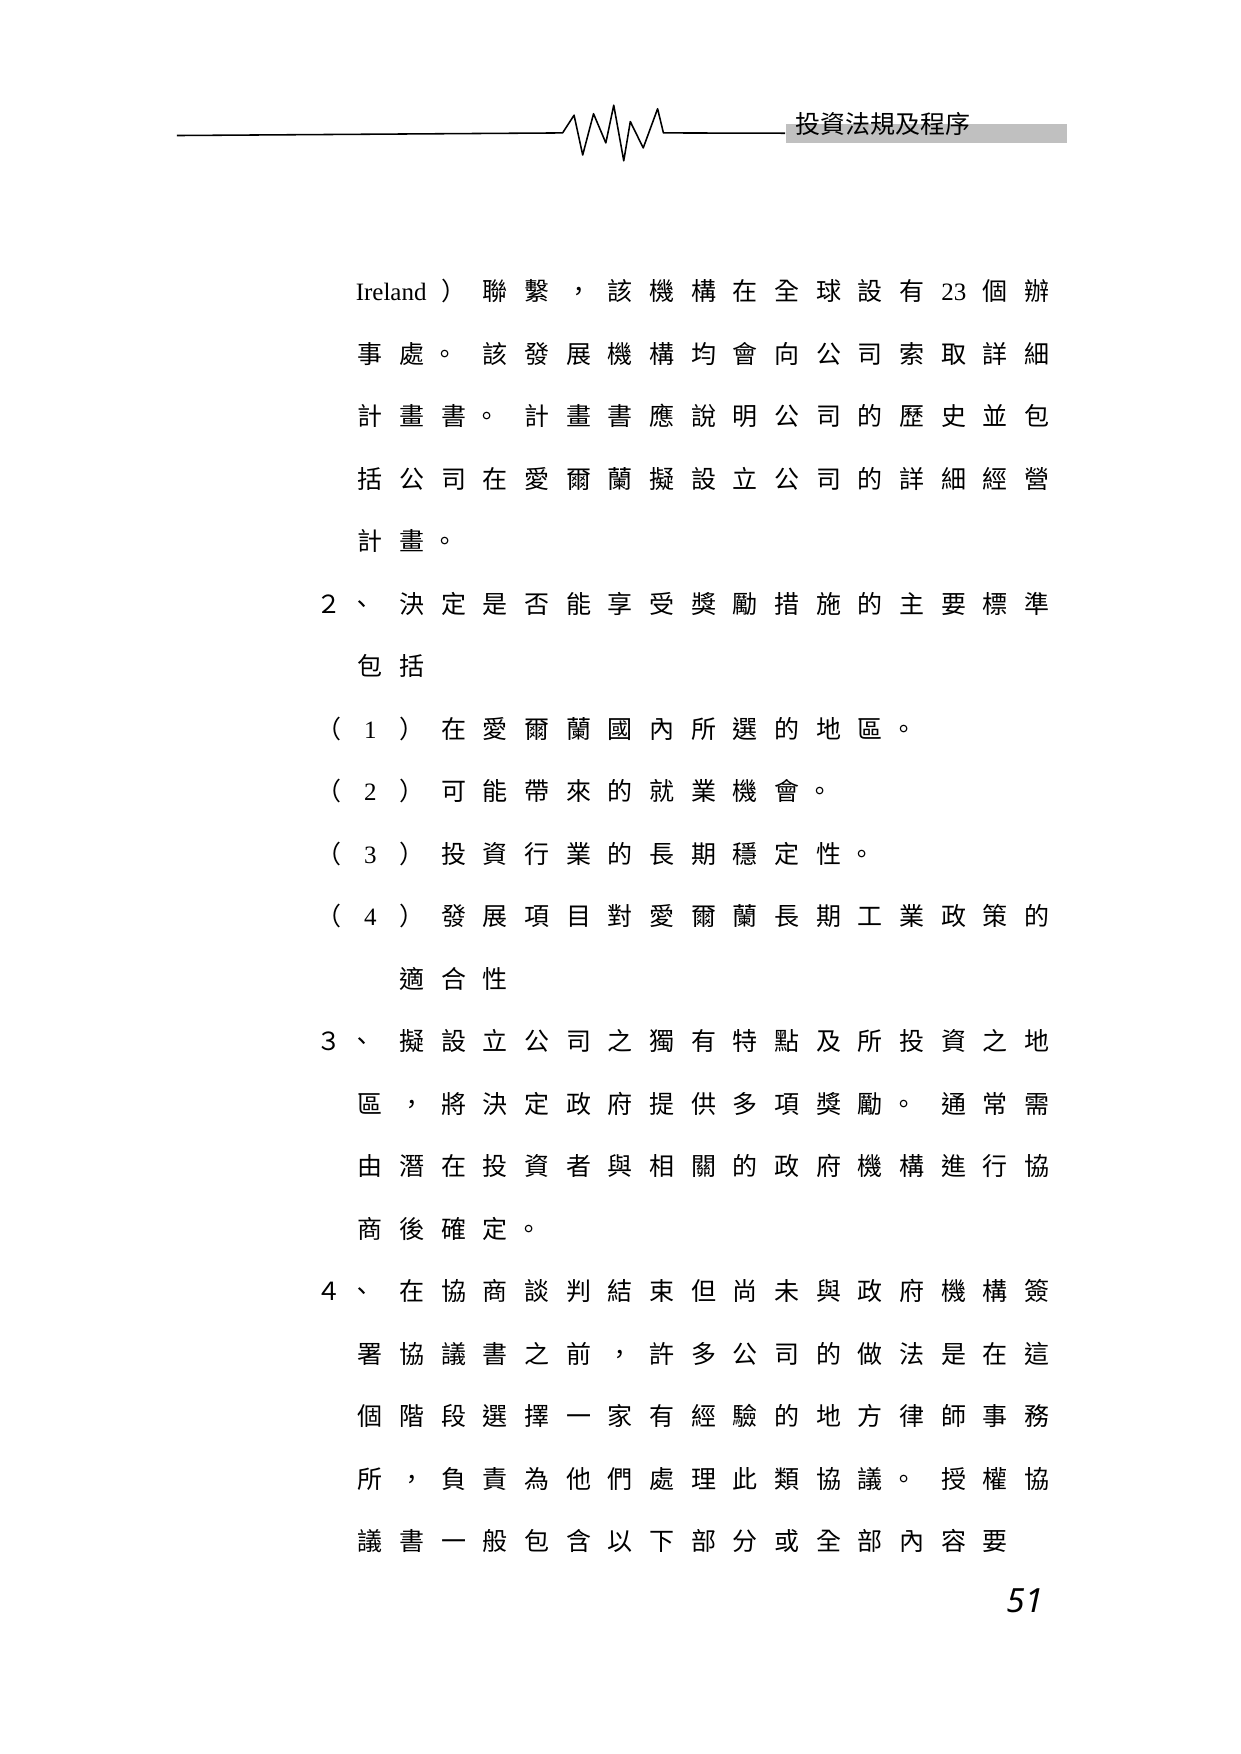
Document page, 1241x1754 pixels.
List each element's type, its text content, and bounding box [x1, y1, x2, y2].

text Ireland）聯繫，該機構在全球設有23個辦事處。該發展機構均會向公司索取詳細計畫書。計畫書應說明公司的歷史並包括公司在愛爾蘭擬設立公司的詳細經營計畫。 [281, 250, 1058, 563]
text ４、在協商談判結束但尚未與政府機構簽署協議書之前，許多公司的做法是在這個階段選擇一家有經驗的地方律師事務所，負責為他們處理此類協議。授權協議書一般包含以下部分或全部內容要 [281, 1250, 1058, 1563]
text ２、決定是否能享受獎勵措施的主要標準包括 [281, 563, 1058, 688]
text （3）投資行業的長期穩定性。 [306, 813, 1058, 875]
text （4）發展項目對愛爾蘭長期工業政策的適合性 [306, 875, 1058, 1000]
text （1）在愛爾蘭國內所選的地區。 [306, 688, 1058, 750]
text （2）可能帶來的就業機會。 [306, 750, 1058, 813]
text ３、擬設立公司之獨有特點及所投資之地區，將決定政府提供多項獎勵。通常需由潛在投資者與相關的政府機構進行協商後確定。 [281, 1000, 1058, 1250]
